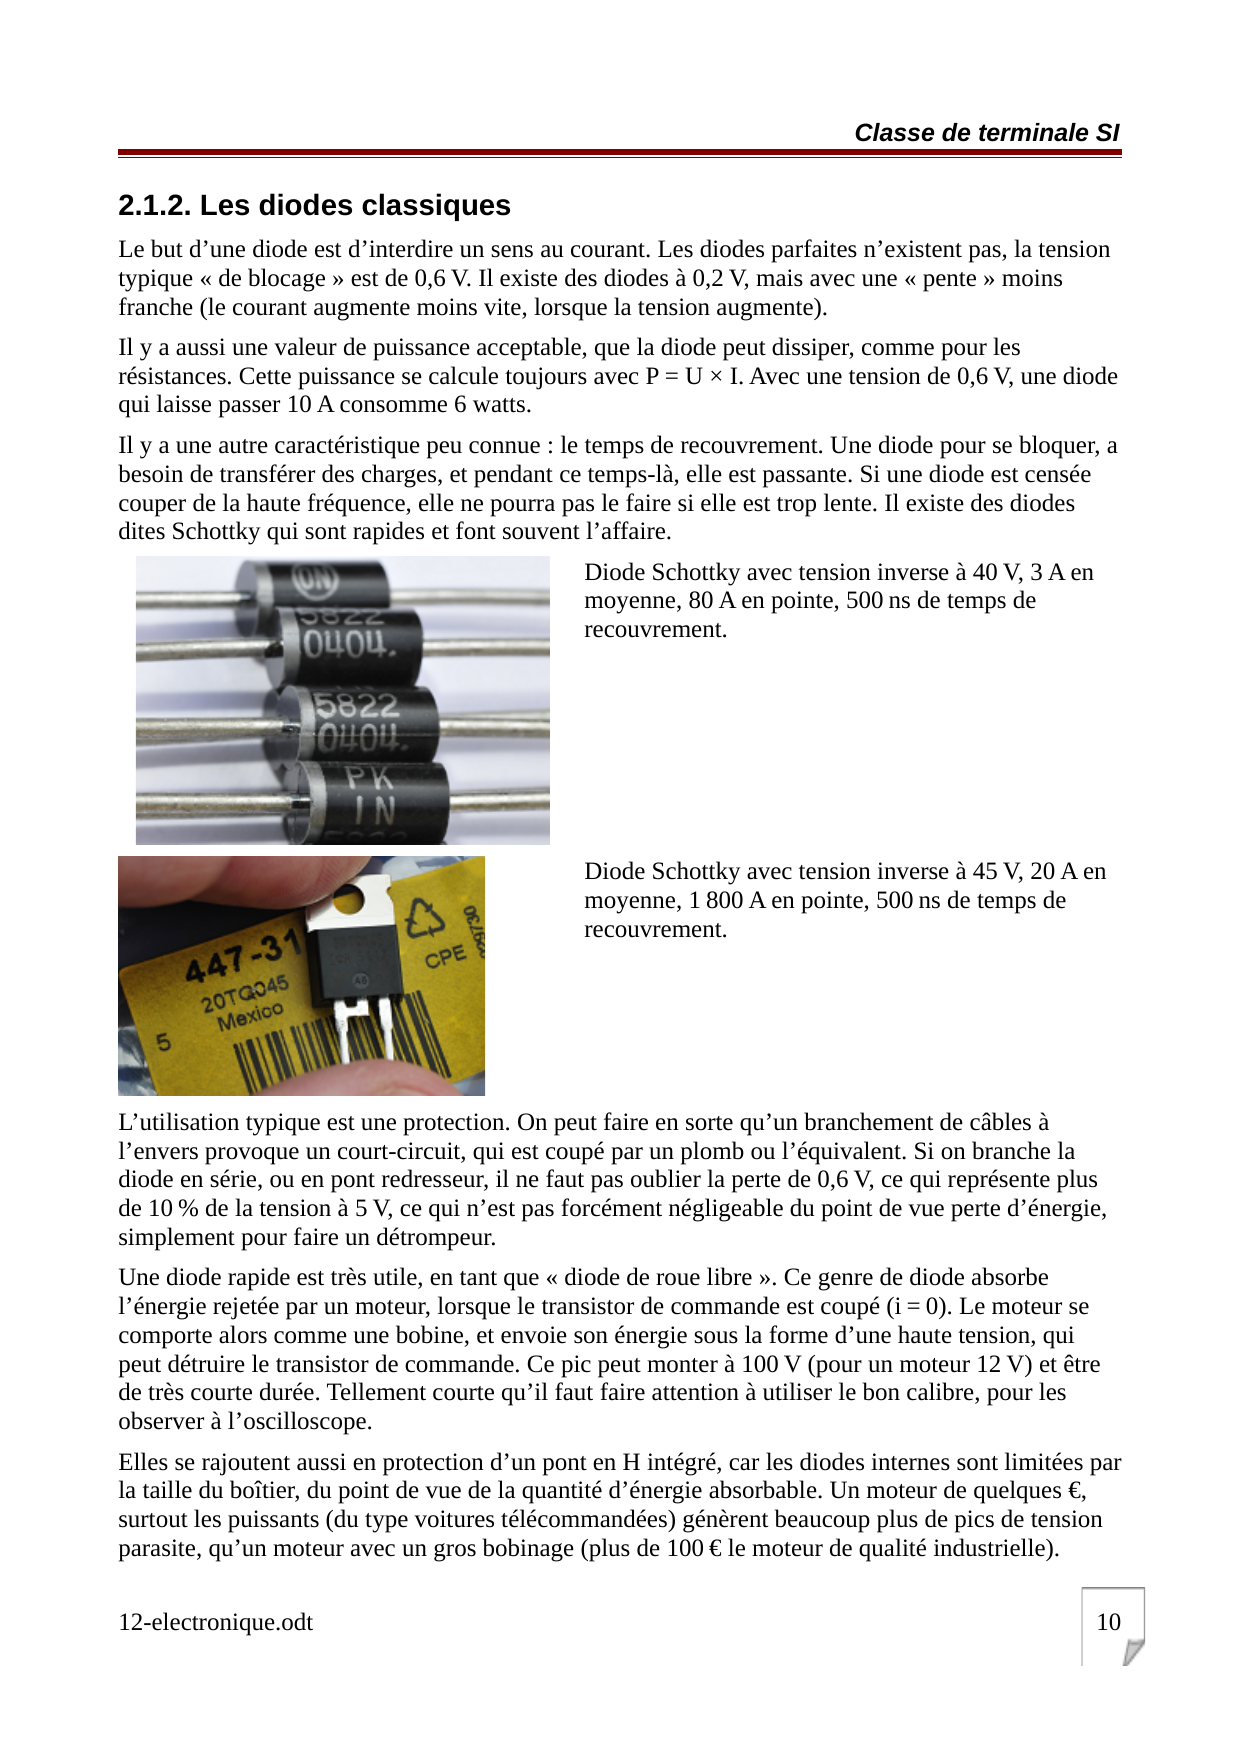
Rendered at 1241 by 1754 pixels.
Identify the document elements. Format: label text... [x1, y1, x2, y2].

text Il y a aussi une valeur de puissance acceptable, que la diode peut dissiper, comme pour les résistances. Cette puissance se calcule toujours avec P = U × I. Avec une tension de 0,6 V, une diode qui laisse passer 10 A consomme 6 watts. [118, 332, 1122, 418]
table_cell Diode Schottky avec tension inverse à 45 V, 20 A en moyenne, 1 800 A en pointe, 500 ns de temps de recouvrement. [584, 856, 1122, 1107]
text Une diode rapide est très utile, en tant que « diode de roue libre ». Ce genre de diode absorbe l’énergie rejetée par un moteur, lorsque le transistor de commande est coupé (i = 0). Le moteur se comporte alors comme une bobine, et envoie son énergie sous la forme d’une haute tension, qui peut détruire le transistor de commande. Ce pic peut monter à 100 V (pour un moteur 12 V) et être de très courte durée. Tellement courte qu’il faut faire attention à utiliser le bon calibre, pour les observer à l’oscilloscope. [118, 1262, 1122, 1435]
table_header [118, 557, 584, 856]
picture [135, 556, 550, 845]
text Il y a une autre caractéristique peu connue : le temps de recouvrement. Une diode pour se bloquer, a besoin de transférer des charges, et pendant ce temps‐là, elle est passante. Si une diode est censée couper de la haute fréquence, elle ne pourra pas le faire si elle est trop lente. Il existe des diodes dites Schottky qui sont rapides et font souvent l’affaire. [118, 430, 1122, 545]
text L’utilisation typique est une protection. On peut faire en sorte qu’un branchement de câbles à l’envers provoque un court‐circuit, qui est coupé par un plomb ou l’équivalent. Si on branche la diode en série, ou en pont redresseur, il ne faut pas oublier la perte de 0,6 V, ce qui représente plus de 10 % de la tension à 5 V, ce qui n’est pas forcément négligeable du point de vue perte d’énergie, simplement pour faire un détrompeur. [118, 1107, 1122, 1251]
table_header Diode Schottky avec tension inverse à 40 V, 3 A en moyenne, 80 A en pointe, 500 ns de temps de recouvrement. [584, 557, 1122, 856]
subtitle 2.1.2. Les diodes classiques [118, 188, 1122, 222]
text Le but d’une diode est d’interdire un sens au courant. Les diodes parfaites n’existent pas, la tension typique « de blocage » est de 0,6 V. Il existe des diodes à 0,2 V, mais avec une « pente » moins franche (le courant augmente moins vite, lorsque la tension augmente). [118, 234, 1122, 320]
picture [118, 856, 486, 1096]
table_cell [118, 856, 584, 1107]
text Elles se rajoutent aussi en protection d’un pont en H intégré, car les diodes internes sont limitées par la taille du boîtier, du point de vue de la quantité d’énergie absorbable. Un moteur de quelques €, surtout les puissants (du type voitures télécommandées) génèrent beaucoup plus de pics de tension parasite, qu’un moteur avec un gros bobinage (plus de 100 € le moteur de qualité industrielle). [118, 1447, 1122, 1562]
